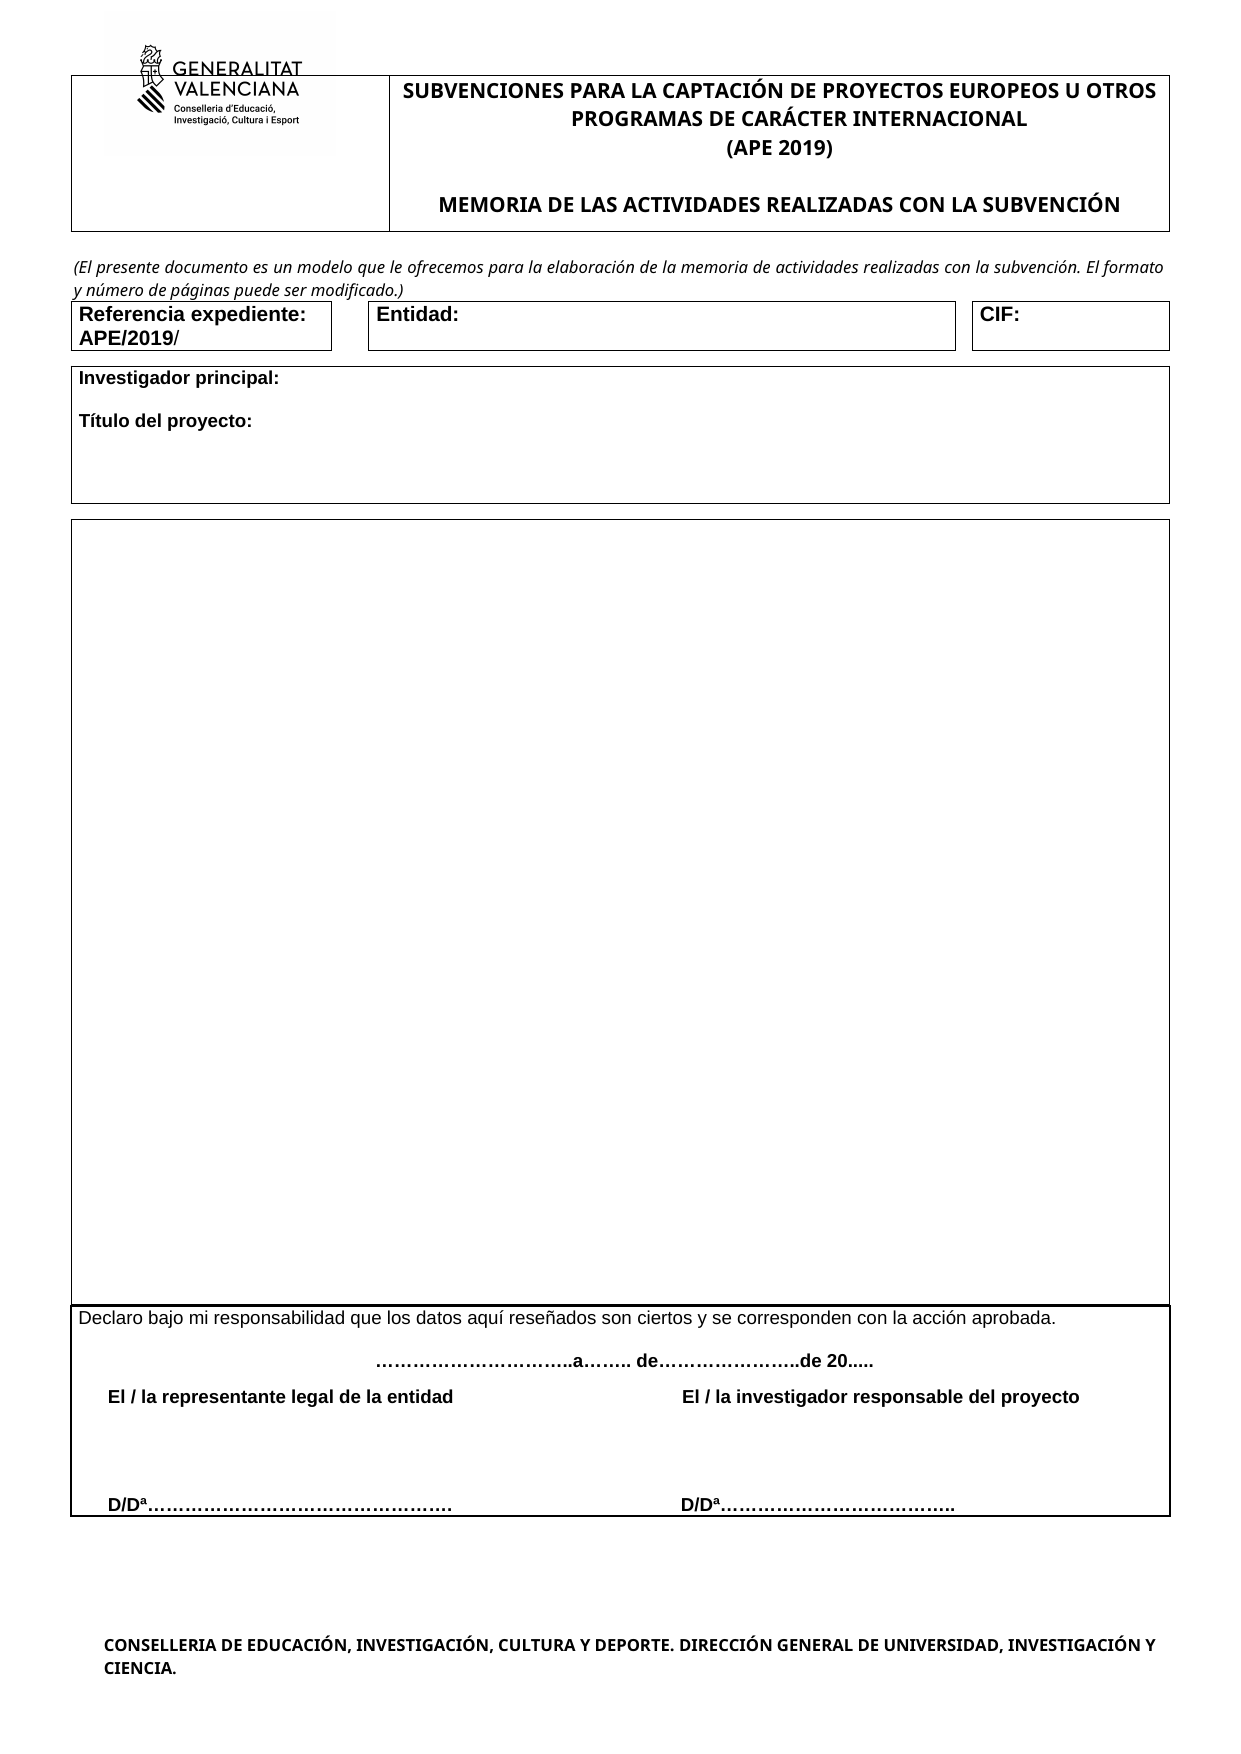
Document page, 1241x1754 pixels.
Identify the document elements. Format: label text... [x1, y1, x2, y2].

picture [103, 11, 336, 75]
table_header Investigador principal: Título del proyecto: [72, 367, 1169, 503]
table_header [72, 520, 1169, 1304]
table_header Declaro bajo mi responsabilidad que los datos aquí reseñados son ciertos y se corresponden con la acción aprobada. …………………………..a…….. de…………………..de 20..... El / la representante legal de la entidad El / la investigador responsable del proyecto D/Dª…………………………………………. D/Dª……………………………….. [72, 1307, 1169, 1515]
text (El presente documento es un modelo que le ofrecemos para la elaboración de la memoria de actividades realizadas con la subvención. El formato y número de páginas puede ser modificado.) [74, 256, 1167, 301]
table_header Referencia expediente: APE/2019/ [72, 302, 331, 350]
table_header Entidad: [369, 302, 955, 350]
table_header [956, 301, 972, 350]
table_header CIF: [973, 302, 1169, 350]
picture [103, 76, 336, 156]
table_header [332, 301, 368, 350]
